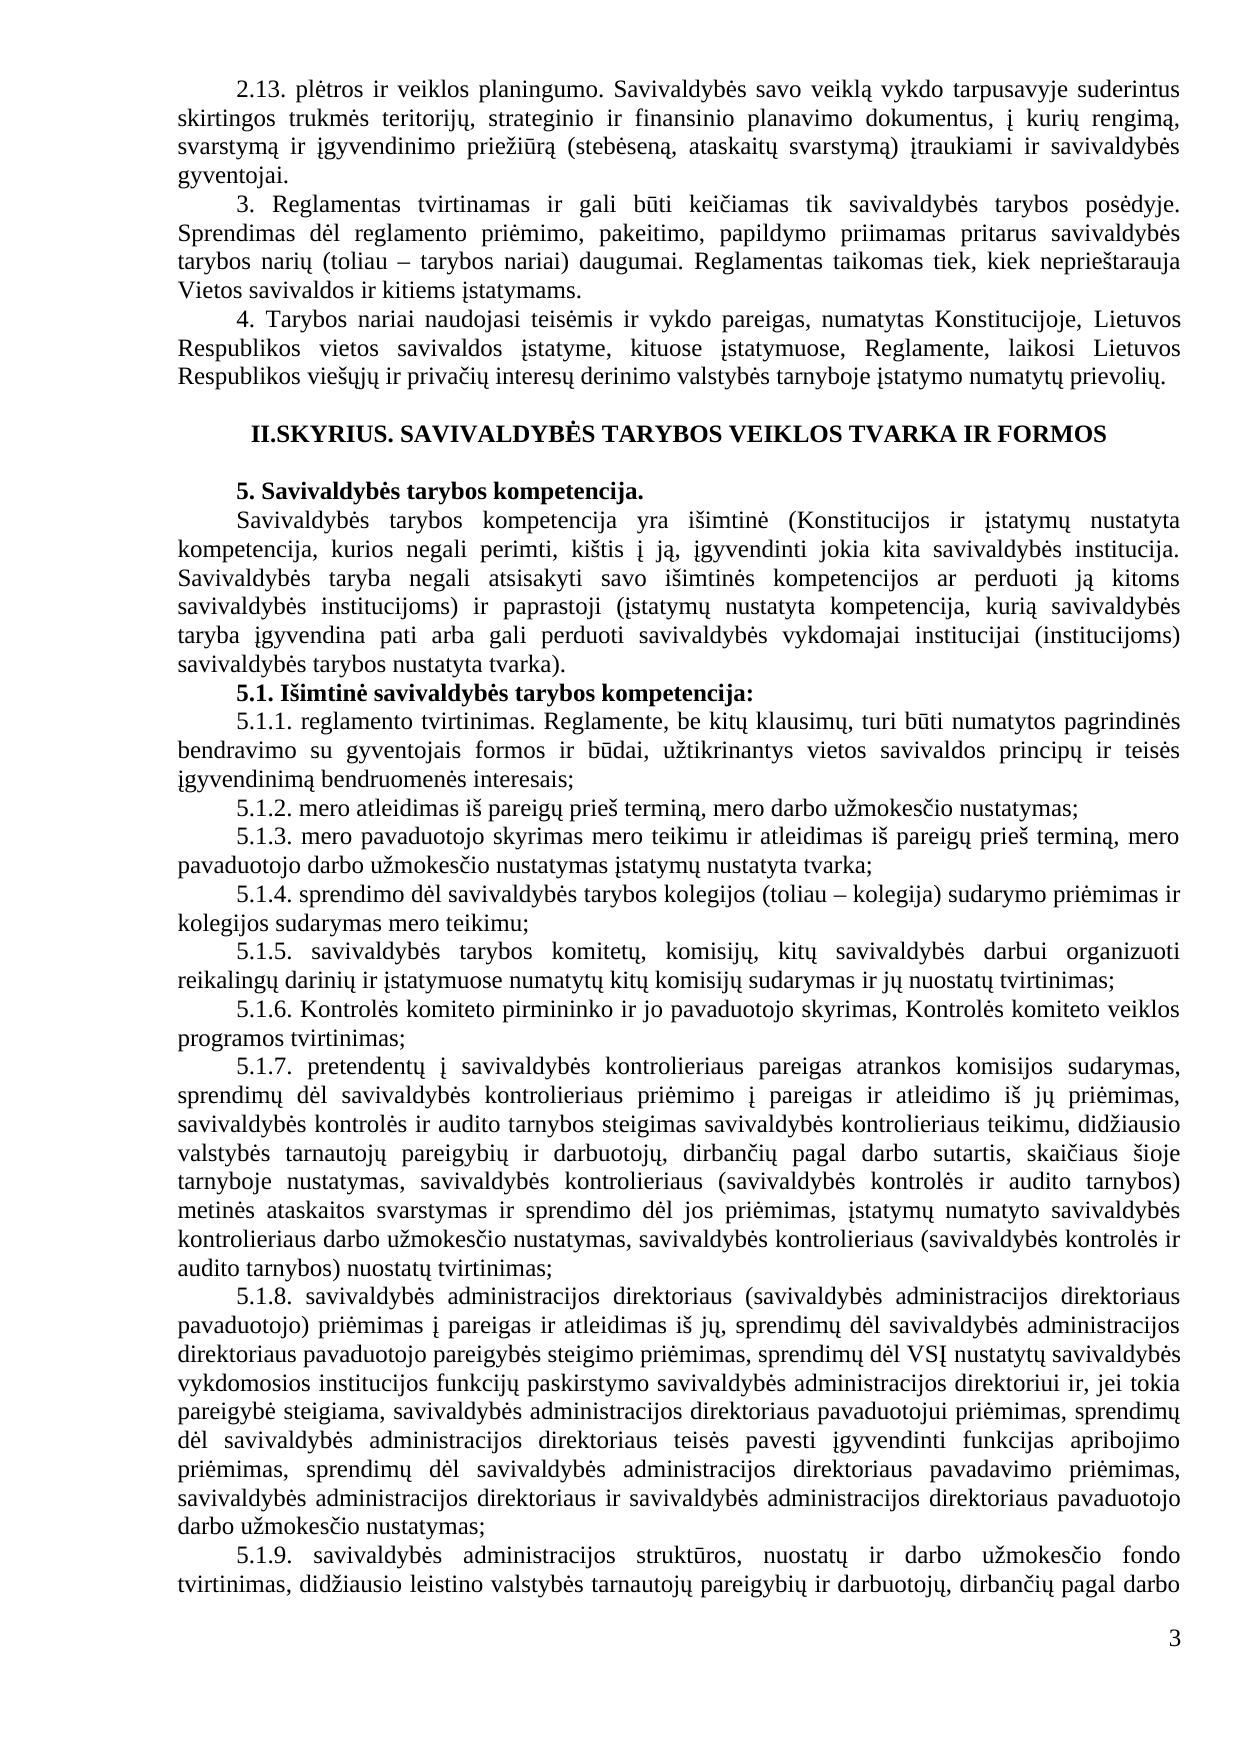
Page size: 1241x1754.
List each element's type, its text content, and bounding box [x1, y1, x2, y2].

text 2.13. plėtros ir veiklos planingumo. Savivaldybės savo veiklą vykdo tarpusavyje suderintus skirtingos trukmės teritorijų, strateginio ir finansinio planavimo dokumentus, į kurių rengimą, svarstymą ir įgyvendinimo priežiūrą (stebėseną, ataskaitų svarstymą) įtraukiami ir savivaldybės gyventojai. [177, 74, 1181, 189]
text 5.1.9. savivaldybės administracijos struktūros, nuostatų ir darbo užmokesčio fondo tvirtinimas, didžiausio leistino valstybės tarnautojų pareigybių ir darbuotojų, dirbančių pagal darbo [177, 1540, 1181, 1598]
text 3. Reglamentas tvirtinamas ir gali būti keičiamas tik savivaldybės tarybos posėdyje. Sprendimas dėl reglamento priėmimo, pakeitimo, papildymo priimamas pritarus savivaldybės tarybos narių (toliau – tarybos nariai) daugumai. Reglamentas taikomas tiek, kiek neprieštarauja Vietos savivaldos ir kitiems įstatymams. [177, 189, 1181, 304]
text II.SKYRIUS. SAVIVALDYBĖS TARYBOS VEIKLOS TVARKA IR FORMOS [177, 419, 1181, 448]
text 5.1.7. pretendentų į savivaldybės kontrolieriaus pareigas atrankos komisijos sudarymas, sprendimų dėl savivaldybės kontrolieriaus priėmimo į pareigas ir atleidimo iš jų priėmimas, savivaldybės kontrolės ir audito tarnybos steigimas savivaldybės kontrolieriaus teikimu, didžiausio valstybės tarnautojų pareigybių ir darbuotojų, dirbančių pagal darbo sutartis, skaičiaus šioje tarnyboje nustatymas, savivaldybės kontrolieriaus (savivaldybės kontrolės ir audito tarnybos) metinės ataskaitos svarstymas ir sprendimo dėl jos priėmimas, įstatymų numatyto savivaldybės kontrolieriaus darbo užmokesčio nustatymas, savivaldybės kontrolieriaus (savivaldybės kontrolės ir audito tarnybos) nuostatų tvirtinimas; [177, 1051, 1181, 1281]
text Savivaldybės tarybos kompetencija yra išimtinė (Konstitucijos ir įstatymų nustatyta kompetencija, kurios negali perimti, kištis į ją, įgyvendinti jokia kita savivaldybės institucija. Savivaldybės taryba negali atsisakyti savo išimtinės kompetencijos ar perduoti ją kitoms savivaldybės institucijoms) ir paprastoji (įstatymų nustatyta kompetencija, kurią savivaldybės taryba įgyvendina pati arba gali perduoti savivaldybės vykdomajai institucijai (institucijoms) savivaldybės tarybos nustatyta tvarka). [177, 505, 1181, 678]
text 5.1.8. savivaldybės administracijos direktoriaus (savivaldybės administracijos direktoriaus pavaduotojo) priėmimas į pareigas ir atleidimas iš jų, sprendimų dėl savivaldybės administracijos direktoriaus pavaduotojo pareigybės steigimo priėmimas, sprendimų dėl VSĮ nustatytų savivaldybės vykdomosios institucijos funkcijų paskirstymo savivaldybės administracijos direktoriui ir, jei tokia pareigybė steigiama, savivaldybės administracijos direktoriaus pavaduotojui priėmimas, sprendimų dėl savivaldybės administracijos direktoriaus teisės pavesti įgyvendinti funkcijas apribojimo priėmimas, sprendimų dėl savivaldybės administracijos direktoriaus pavadavimo priėmimas, savivaldybės administracijos direktoriaus ir savivaldybės administracijos direktoriaus pavaduotojo darbo užmokesčio nustatymas; [177, 1281, 1181, 1540]
text 5.1.4. sprendimo dėl savivaldybės tarybos kolegijos (toliau – kolegija) sudarymo priėmimas ir kolegijos sudarymas mero teikimu; [177, 879, 1181, 936]
text 4. Tarybos nariai naudojasi teisėmis ir vykdo pareigas, numatytas Konstitucijoje, Lietuvos Respublikos vietos savivaldos įstatyme, kituose įstatymuose, Reglamente, laikosi Lietuvos Respublikos viešųjų ir privačių interesų derinimo valstybės tarnyboje įstatymo numatytų prievolių. [177, 304, 1181, 390]
text 5.1.3. mero pavaduotojo skyrimas mero teikimu ir atleidimas iš pareigų prieš terminą, mero pavaduotojo darbo užmokesčio nustatymas įstatymų nustatyta tvarka; [177, 821, 1181, 879]
text 5.1.2. mero atleidimas iš pareigų prieš terminą, mero darbo užmokesčio nustatymas; [177, 793, 1181, 821]
text 5.1.5. savivaldybės tarybos komitetų, komisijų, kitų savivaldybės darbui organizuoti reikalingų darinių ir įstatymuose numatytų kitų komisijų sudarymas ir jų nuostatų tvirtinimas; [177, 936, 1181, 994]
text 5.1.1. reglamento tvirtinimas. Reglamente, be kitų klausimų, turi būti numatytos pagrindinės bendravimo su gyventojais formos ir būdai, užtikrinantys vietos savivaldos principų ir teisės įgyvendinimą bendruomenės interesais; [177, 706, 1181, 793]
text 5. Savivaldybės tarybos kompetencija. [177, 476, 1181, 505]
text 5.1. Išimtinė savivaldybės tarybos kompetencija: [177, 678, 1181, 706]
text 5.1.6. Kontrolės komiteto pirmininko ir jo pavaduotojo skyrimas, Kontrolės komiteto veiklos programos tvirtinimas; [177, 994, 1181, 1051]
